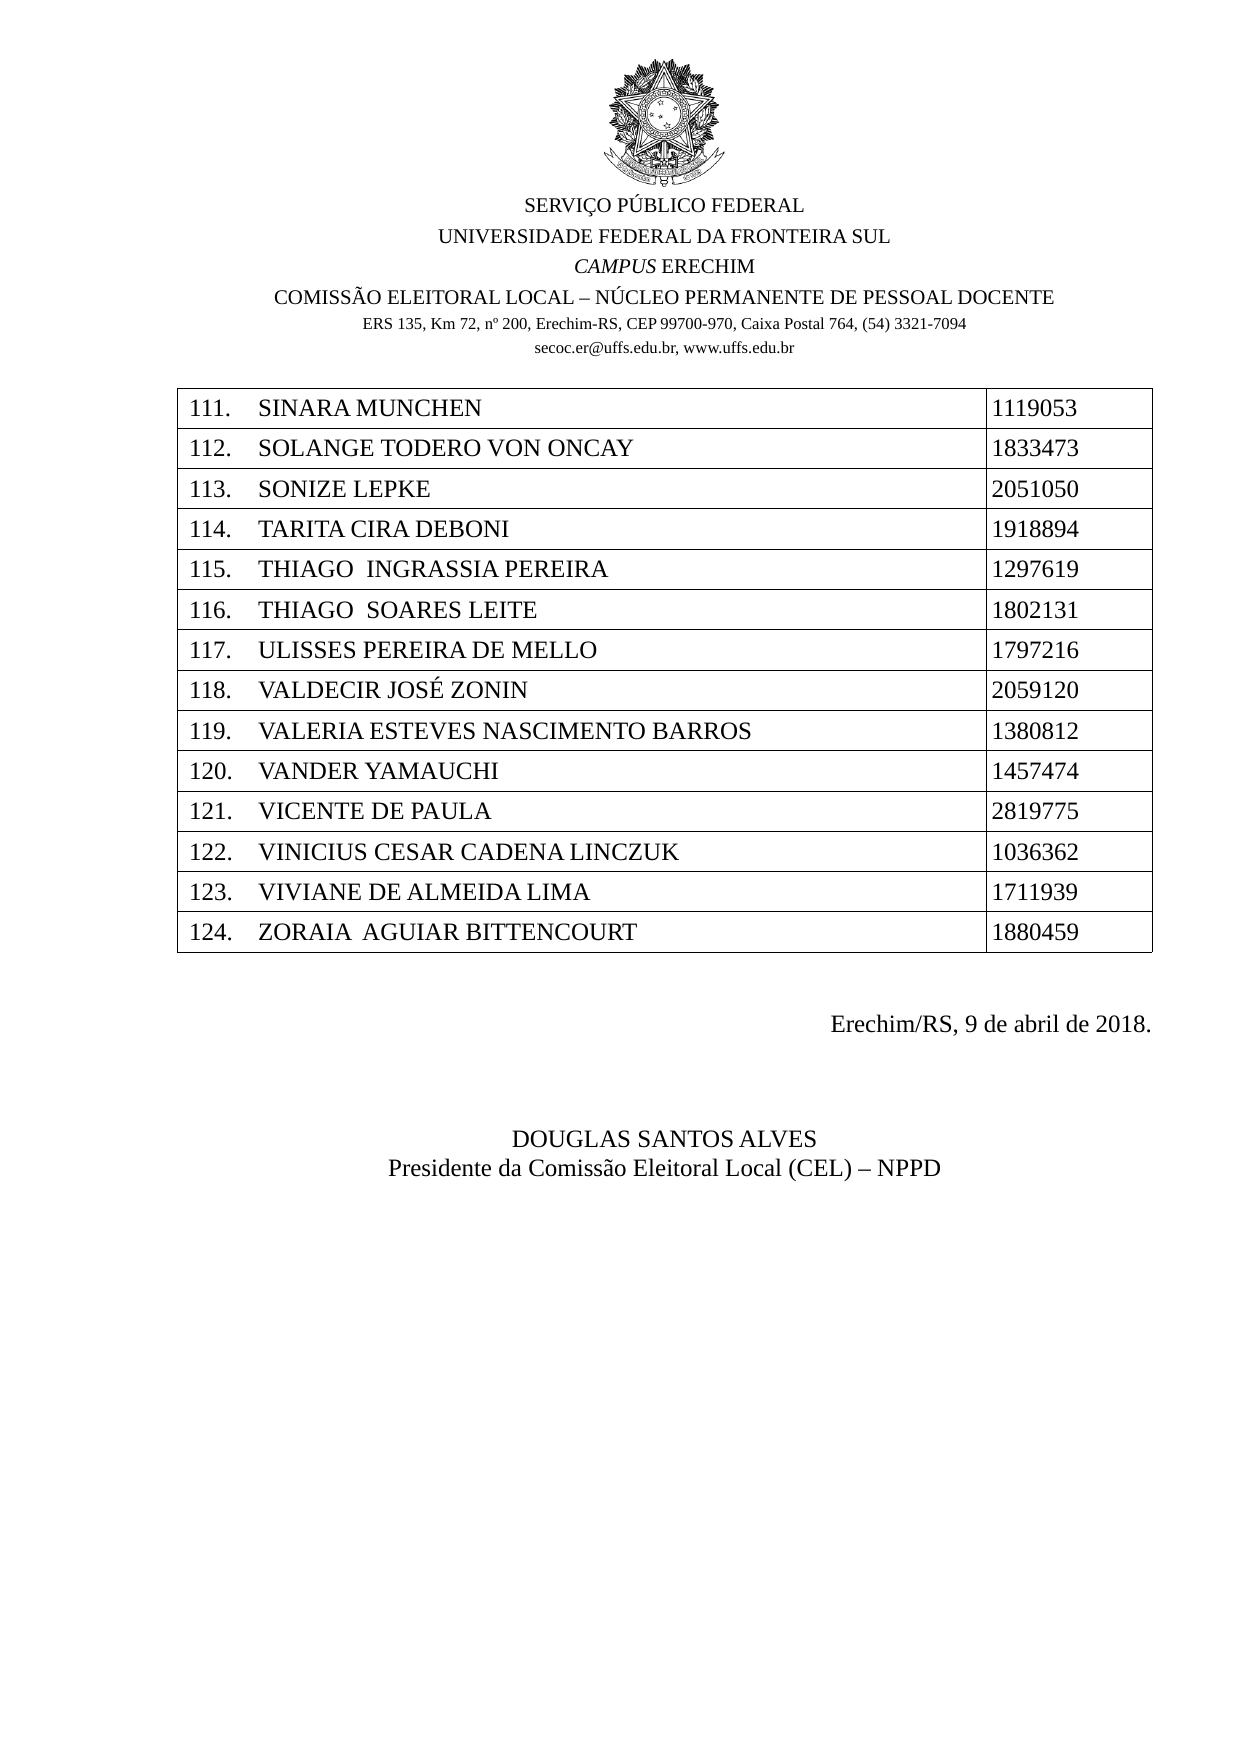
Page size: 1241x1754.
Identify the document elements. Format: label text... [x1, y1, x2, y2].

text Erechim/RS, 9 de abril de 2018. [177, 1009, 1152, 1038]
table_cell THIAGO INGRASSIA PEREIRA [178, 550, 986, 589]
table_cell 2819775 [987, 792, 1152, 831]
text Presidente da Comissão Eleitoral Local (CEL) – NPPD [177, 1153, 1152, 1182]
table_cell VALERIA ESTEVES NASCIMENTO BARROS [178, 711, 986, 750]
table_cell 2051050 [987, 469, 1152, 508]
table_cell VIVIANE DE ALMEIDA LIMA [178, 872, 986, 911]
table_cell VICENTE DE PAULA [178, 792, 986, 831]
table_cell VALDECIR JOSÉ ZONIN [178, 671, 986, 710]
table_cell 2059120 [987, 671, 1152, 710]
table_cell 1833473 [987, 429, 1152, 468]
table_cell 1797216 [987, 630, 1152, 669]
table_cell VANDER YAMAUCHI [178, 751, 986, 791]
table_cell ZORAIA AGUIAR BITTENCOURT [178, 912, 986, 952]
table_cell 1918894 [987, 509, 1152, 549]
table_cell ULISSES PEREIRA DE MELLO [178, 630, 986, 669]
table_cell 1119053 [987, 389, 1152, 428]
table_cell 1297619 [987, 550, 1152, 589]
table_cell VINICIUS CESAR CADENA LINCZUK [178, 832, 986, 871]
table_cell SOLANGE TODERO VON ONCAY [178, 429, 986, 468]
table_cell 1380812 [987, 711, 1152, 750]
table_cell TARITA CIRA DEBONI [178, 509, 986, 549]
table_cell 1880459 [987, 912, 1152, 952]
table_cell 1457474 [987, 751, 1152, 791]
table_cell SINARA MUNCHEN [178, 389, 986, 428]
table_cell SONIZE LEPKE [178, 469, 986, 508]
table_cell 1711939 [987, 872, 1152, 911]
table_cell THIAGO SOARES LEITE [178, 590, 986, 629]
table_cell 1802131 [987, 590, 1152, 629]
text DOUGLAS SANTOS ALVES [177, 1124, 1152, 1153]
table_cell 1036362 [987, 832, 1152, 871]
